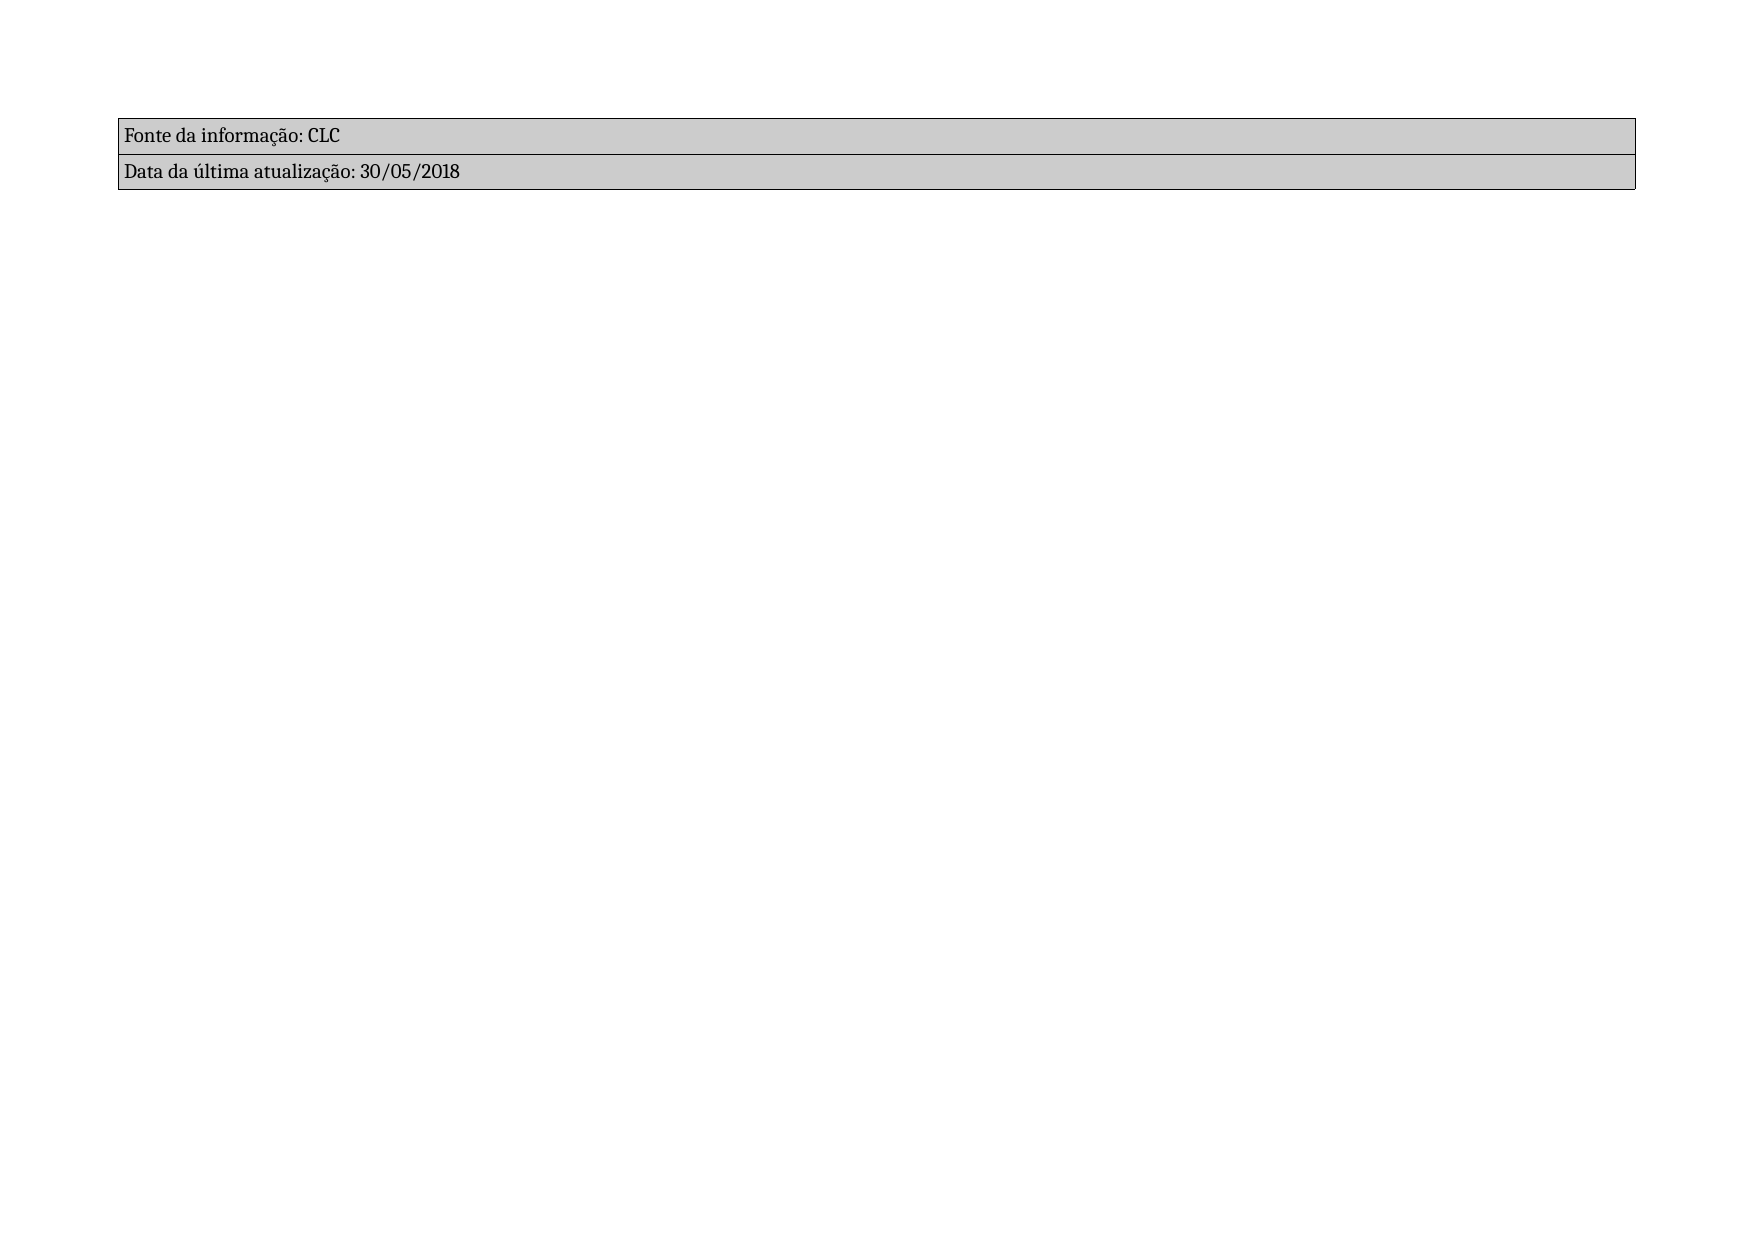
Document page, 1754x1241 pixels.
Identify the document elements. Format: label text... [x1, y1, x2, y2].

table_cell Data da última atualização: 30/05/2018 [119, 155, 1635, 189]
table_cell Fonte da informação: CLC [119, 119, 1635, 154]
